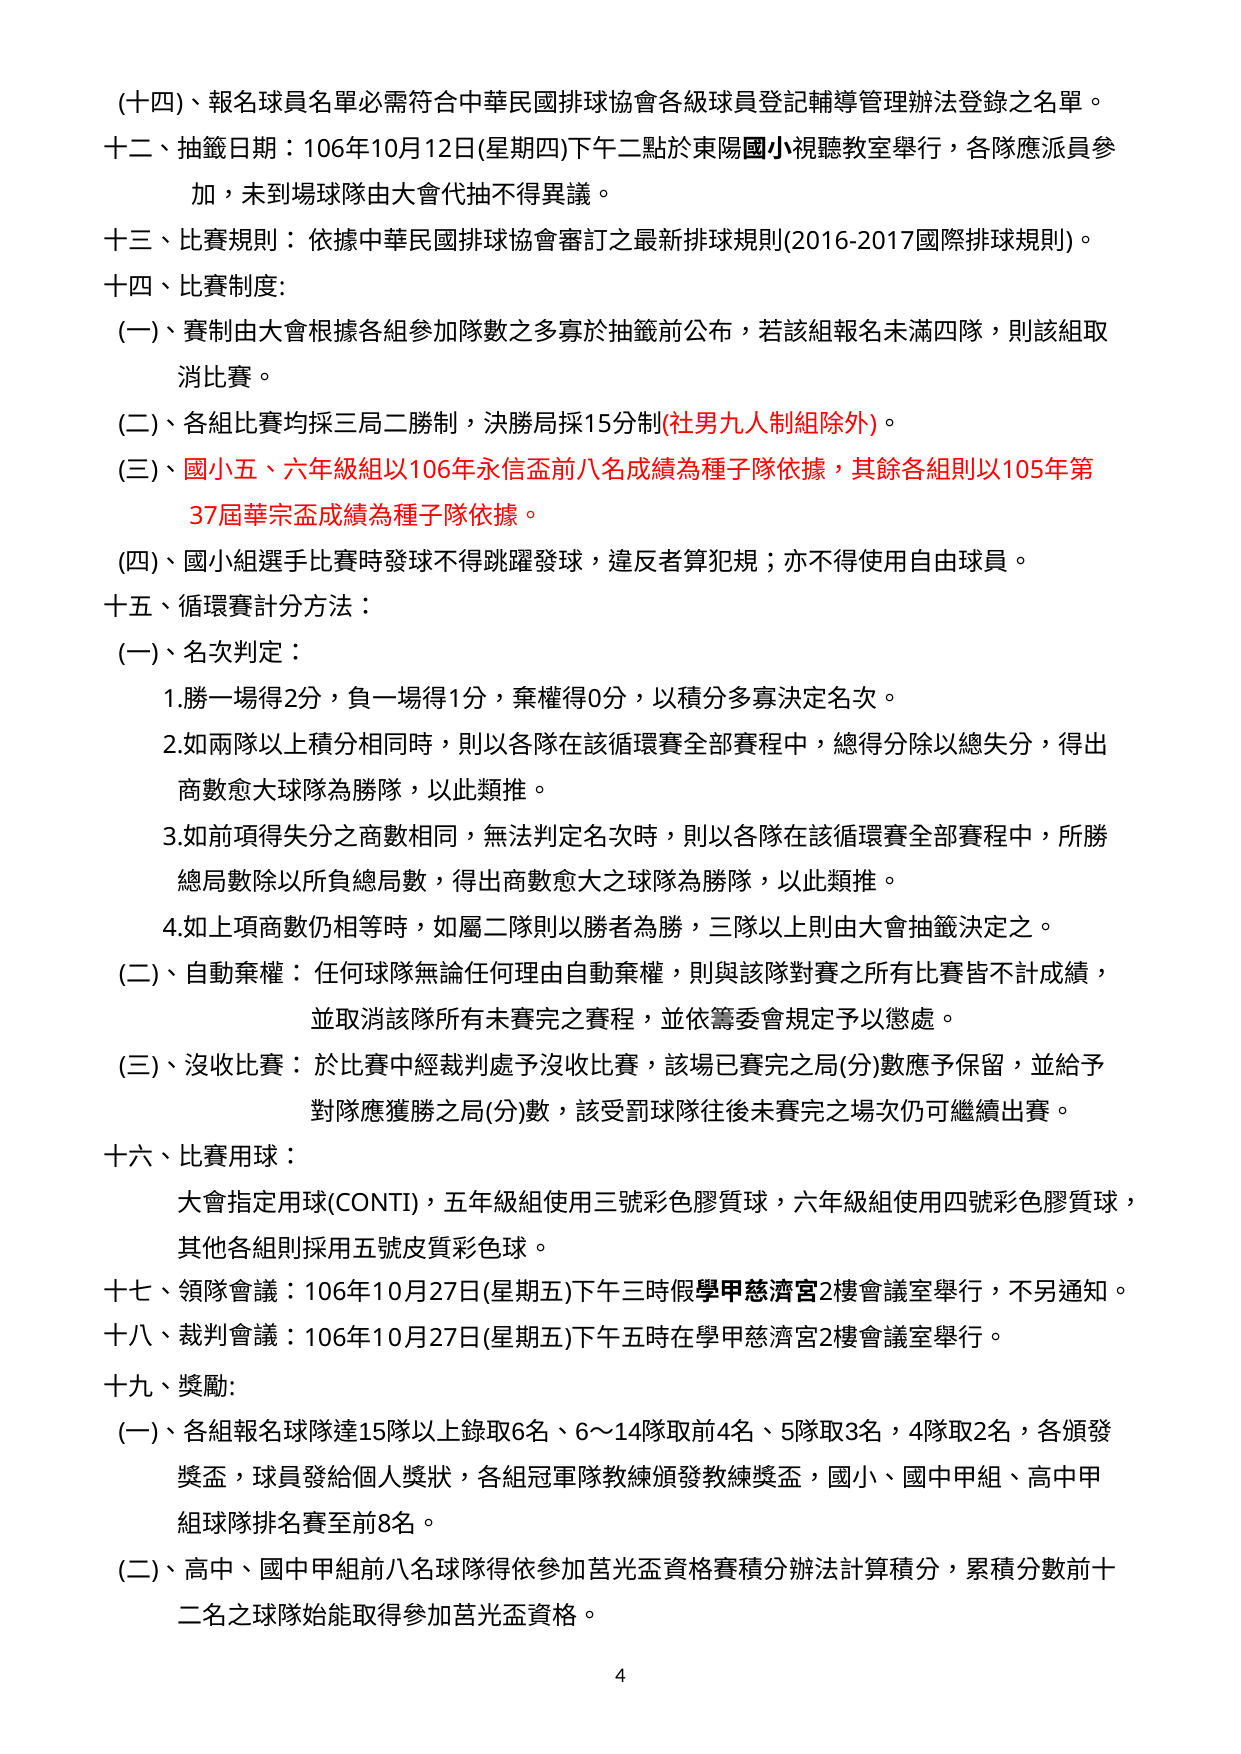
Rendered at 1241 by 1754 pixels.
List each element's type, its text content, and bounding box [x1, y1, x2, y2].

text (二)、自動棄權：任何球隊無論任何理由自動棄權，則與該隊對賽之所有比賽皆不計成績，並取消該隊所有未賽完之賽程，並依籌委會規定予以懲處。 [118, 946, 1119, 1037]
text (一)、賽制由大會根據各組參加隊數之多寡於抽籤前公布，若該組報名未滿四隊，則該組取消比賽。 [118, 304, 1119, 396]
text 十五、循環賽計分方法： [103, 579, 1119, 625]
text 十六、比賽用球： [103, 1129, 1119, 1175]
text 十四、比賽制度: [103, 258, 1119, 304]
text 大會指定用球(CONTI)，五年級組使用三號彩色膠質球，六年級組使用四號彩色膠質球，其他各組則採用五號皮質彩色球。 [177, 1175, 1119, 1267]
text 十三、比賽規則：依據中華民國排球協會審訂之最新排球規則(2016-2017國際排球規則)。 [103, 212, 1119, 258]
text (四)、國小組選手比賽時發球不得跳躍發球，違反者算犯規；亦不得使用自由球員。 [118, 533, 1119, 579]
text 十八、裁判會議：106年10月27日(星期五)下午五時在學甲慈濟宮2樓會議室舉行。 [103, 1312, 1119, 1358]
text 十七、領隊會議：106年10月27日(星期五)下午三時假學甲慈濟宮2樓會議室舉行，不另通知。 [103, 1267, 1119, 1312]
text (十四)、報名球員名單必需符合中華民國排球協會各級球員登記輔導管理辦法登錄之名單。 [118, 75, 1119, 121]
text (三)、國小五、六年級組以106年永信盃前八名成績為種子隊依據，其餘各組則以105年第37屆華宗盃成績為種子隊依據。 [118, 442, 1119, 533]
text 4.如上項商數仍相等時，如屬二隊則以勝者為勝，三隊以上則由大會抽籤決定之。 [162, 900, 1119, 946]
text (三)、沒收比賽：於比賽中經裁判處予沒收比賽，該場已賽完之局(分)數應予保留，並給予對隊應獲勝之局(分)數，該受罰球隊往後未賽完之場次仍可繼續出賽。 [118, 1037, 1119, 1129]
text (一)、名次判定： [118, 625, 1119, 671]
text 2.如兩隊以上積分相同時，則以各隊在該循環賽全部賽程中，總得分除以總失分，得出商數愈大球隊為勝隊，以此類推。 [162, 717, 1119, 808]
text 十九、獎勵: [103, 1358, 1119, 1404]
text (二)、各組比賽均採三局二勝制，決勝局採15分制(社男九人制組除外)。 [118, 396, 1119, 442]
text (二)、高中、國中甲組前八名球隊得依參加莒光盃資格賽積分辦法計算積分，累積分數前十二名之球隊始能取得參加莒光盃資格。 [118, 1542, 1119, 1633]
text (一)、各組報名球隊達15隊以上錄取6名、6～14隊取前4名、5隊取3名，4隊取2名，各頒發獎盃，球員發給個人獎狀，各組冠軍隊教練頒發教練獎盃，國小、國中甲組、高中甲組球隊排名賽至前8名。 [118, 1404, 1119, 1542]
text 1.勝一場得2分，負一場得1分，棄權得0分，以積分多寡決定名次。 [162, 671, 1119, 717]
text 3.如前項得失分之商數相同，無法判定名次時，則以各隊在該循環賽全部賽程中，所勝總局數除以所負總局數，得出商數愈大之球隊為勝隊，以此類推。 [162, 808, 1119, 900]
text 十二、抽籤日期：106年10月12日(星期四)下午二點於東陽國小視聽教室舉行，各隊應派員參加，未到場球隊由大會代抽不得異議。 [103, 121, 1119, 212]
